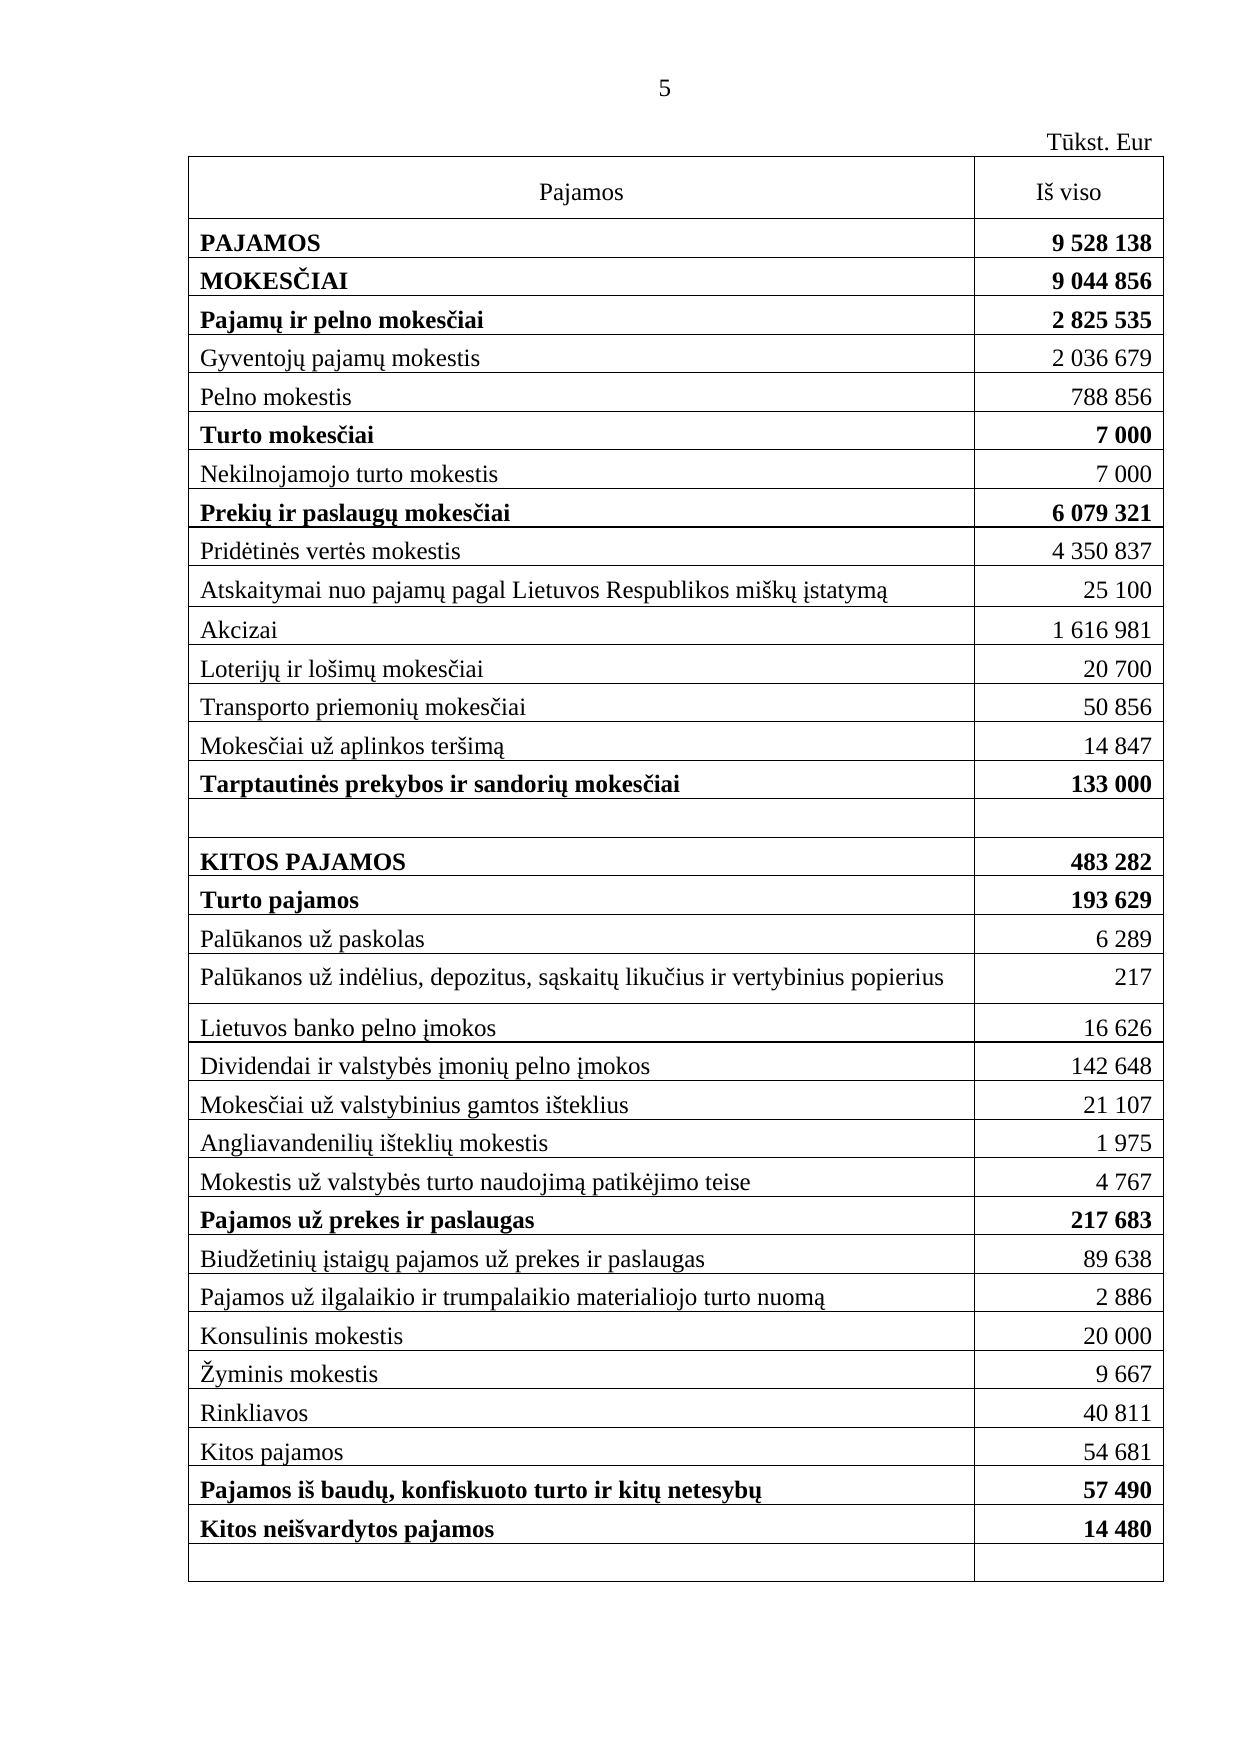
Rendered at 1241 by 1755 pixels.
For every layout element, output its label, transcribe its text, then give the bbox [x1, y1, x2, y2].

table_cell Angliavandenilių išteklių mokestis [189, 1120, 974, 1157]
table_cell 4 350 837 [975, 528, 1163, 565]
table_cell [189, 1544, 974, 1581]
table_cell Prekių ir paslaugų mokesčiai [189, 489, 974, 526]
table_cell [975, 1544, 1163, 1581]
table_cell 2 036 679 [975, 335, 1163, 372]
table_cell Biudžetinių įstaigų pajamos už prekes ir paslaugas [189, 1235, 974, 1273]
table_cell Kitos pajamos [189, 1428, 974, 1465]
table_cell 9 044 856 [975, 258, 1163, 295]
table_cell Pajamos [189, 157, 974, 218]
table_cell PAJAMOS [189, 219, 974, 257]
table_cell 54 681 [975, 1428, 1163, 1465]
table_cell Iš viso [975, 157, 1163, 218]
table_cell 21 107 [975, 1081, 1163, 1118]
table_cell 20 700 [975, 645, 1163, 683]
table_cell 89 638 [975, 1235, 1163, 1273]
table_cell Nekilnojamojo turto mokestis [189, 450, 974, 488]
table_header [189, 118, 974, 156]
table_cell Palūkanos už paskolas [189, 915, 974, 952]
table_cell 6 289 [975, 915, 1163, 952]
table_cell 1 616 981 [975, 607, 1163, 644]
table_cell Pajamos už ilgalaikio ir trumpalaikio materialiojo turto nuomą [189, 1274, 974, 1311]
table_cell 20 000 [975, 1312, 1163, 1350]
table_cell [975, 799, 1163, 837]
table_cell Turto mokesčiai [189, 412, 974, 449]
table_cell Mokestis už valstybės turto naudojimą patikėjimo teise [189, 1158, 974, 1196]
table_cell Pridėtinės vertės mokestis [189, 528, 974, 565]
table_cell Pelno mokestis [189, 373, 974, 411]
table_cell 16 626 [975, 1004, 1163, 1041]
table_cell Mokesčiai už valstybinius gamtos išteklius [189, 1081, 974, 1118]
table_cell Palūkanos už indėlius, depozitus, sąskaitų likučius ir vertybinius popierius [189, 954, 974, 1003]
table_cell Pajamos už prekes ir paslaugas [189, 1197, 974, 1234]
table_cell 217 683 [975, 1197, 1163, 1234]
table_cell 7 000 [975, 450, 1163, 488]
table_cell Gyventojų pajamų mokestis [189, 335, 974, 372]
table_cell 6 079 321 [975, 489, 1163, 526]
table_cell MOKESČIAI [189, 258, 974, 295]
table_cell Tarptautinės prekybos ir sandorių mokesčiai [189, 761, 974, 798]
table_cell 57 490 [975, 1466, 1163, 1504]
table_cell Turto pajamos [189, 876, 974, 914]
table_cell Atskaitymai nuo pajamų pagal Lietuvos Respublikos miškų įstatymą [189, 566, 974, 606]
table_cell Mokesčiai už aplinkos teršimą [189, 722, 974, 760]
table_cell Žyminis mokestis [189, 1351, 974, 1388]
table_cell Kitos neišvardytos pajamos [189, 1505, 974, 1542]
table_cell 217 [975, 954, 1163, 1003]
table_header Tūkst. Eur [974, 118, 1163, 156]
table_cell 142 648 [975, 1043, 1163, 1080]
table_cell 4 767 [975, 1158, 1163, 1196]
table_cell [189, 799, 974, 837]
table_cell 40 811 [975, 1389, 1163, 1427]
table_cell 9 528 138 [975, 219, 1163, 257]
table_cell Loterijų ir lošimų mokesčiai [189, 645, 974, 683]
table_cell 788 856 [975, 373, 1163, 411]
table_cell Akcizai [189, 607, 974, 644]
table_cell Dividendai ir valstybės įmonių pelno įmokos [189, 1043, 974, 1080]
table_cell Transporto priemonių mokesčiai [189, 684, 974, 721]
table_cell 133 000 [975, 761, 1163, 798]
table_cell 50 856 [975, 684, 1163, 721]
table_cell 25 100 [975, 566, 1163, 606]
table_cell 1 975 [975, 1120, 1163, 1157]
table_cell Rinkliavos [189, 1389, 974, 1427]
table_cell 483 282 [975, 838, 1163, 875]
table_cell Lietuvos banko pelno įmokos [189, 1004, 974, 1041]
table_cell Pajamos iš baudų, konfiskuoto turto ir kitų netesybų [189, 1466, 974, 1504]
table_cell 2 825 535 [975, 296, 1163, 334]
table_cell Pajamų ir pelno mokesčiai [189, 296, 974, 334]
table_cell 14 480 [975, 1505, 1163, 1542]
table_cell Konsulinis mokestis [189, 1312, 974, 1350]
table_cell 2 886 [975, 1274, 1163, 1311]
table_cell 9 667 [975, 1351, 1163, 1388]
table_cell 193 629 [975, 876, 1163, 914]
table_cell 14 847 [975, 722, 1163, 760]
table_cell 7 000 [975, 412, 1163, 449]
table_cell KITOS PAJAMOS [189, 838, 974, 875]
